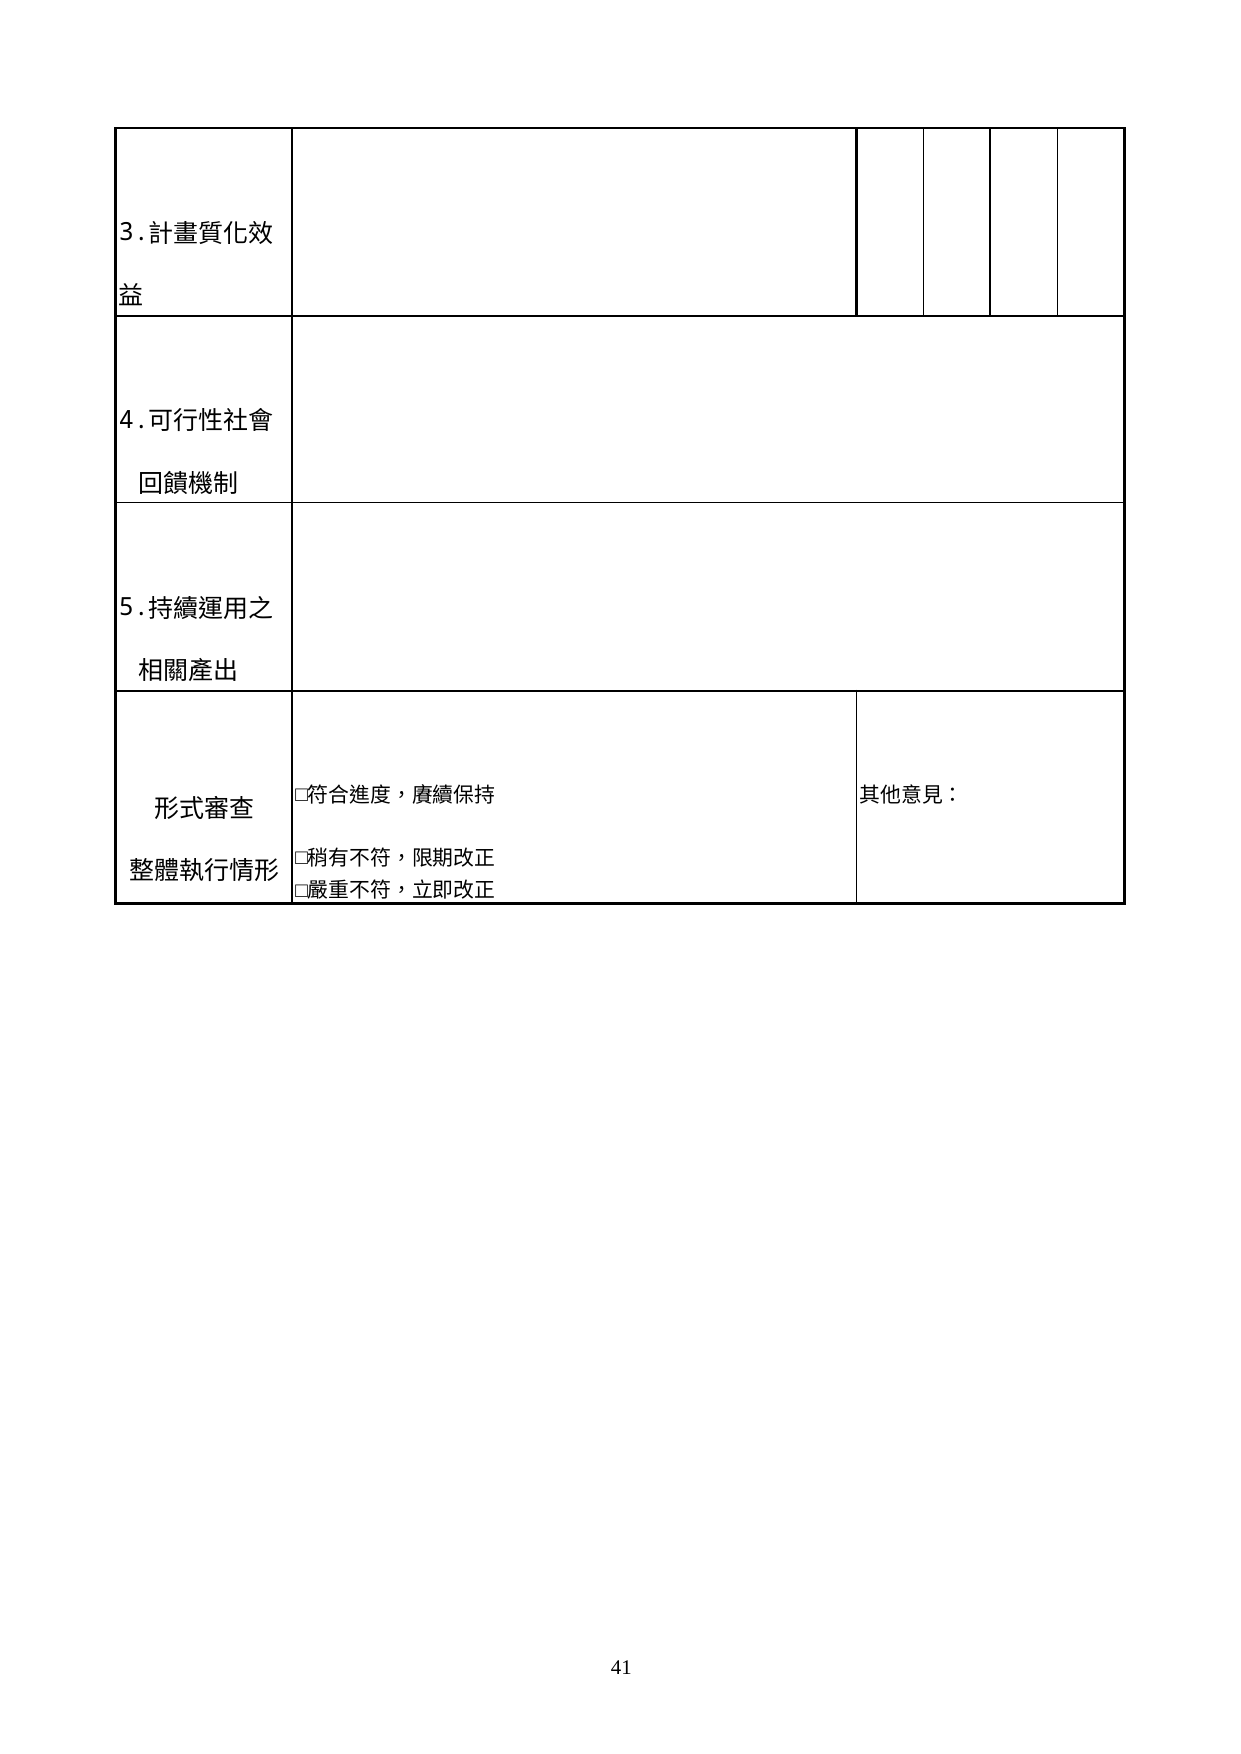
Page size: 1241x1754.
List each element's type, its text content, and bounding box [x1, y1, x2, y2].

table_cell [1058, 129, 1123, 314]
table_cell [293, 129, 855, 314]
table_cell [924, 129, 989, 314]
table_cell 形式審查 整體執行情形 [117, 692, 291, 902]
table_cell 4.可行性社會回饋機制 [117, 317, 291, 502]
table_cell 3.計畫質化效益 [117, 129, 291, 314]
table_cell [991, 129, 1057, 314]
table_cell [293, 503, 1123, 689]
table_cell 5.持續運用之相關產出 [117, 503, 291, 689]
table_cell [293, 317, 1123, 502]
table_cell [858, 129, 923, 314]
table_cell □符合進度，賡續保持 □稍有不符，限期改正 □嚴重不符，立即改正 [293, 692, 856, 902]
table_cell 其他意見： [857, 692, 1123, 902]
